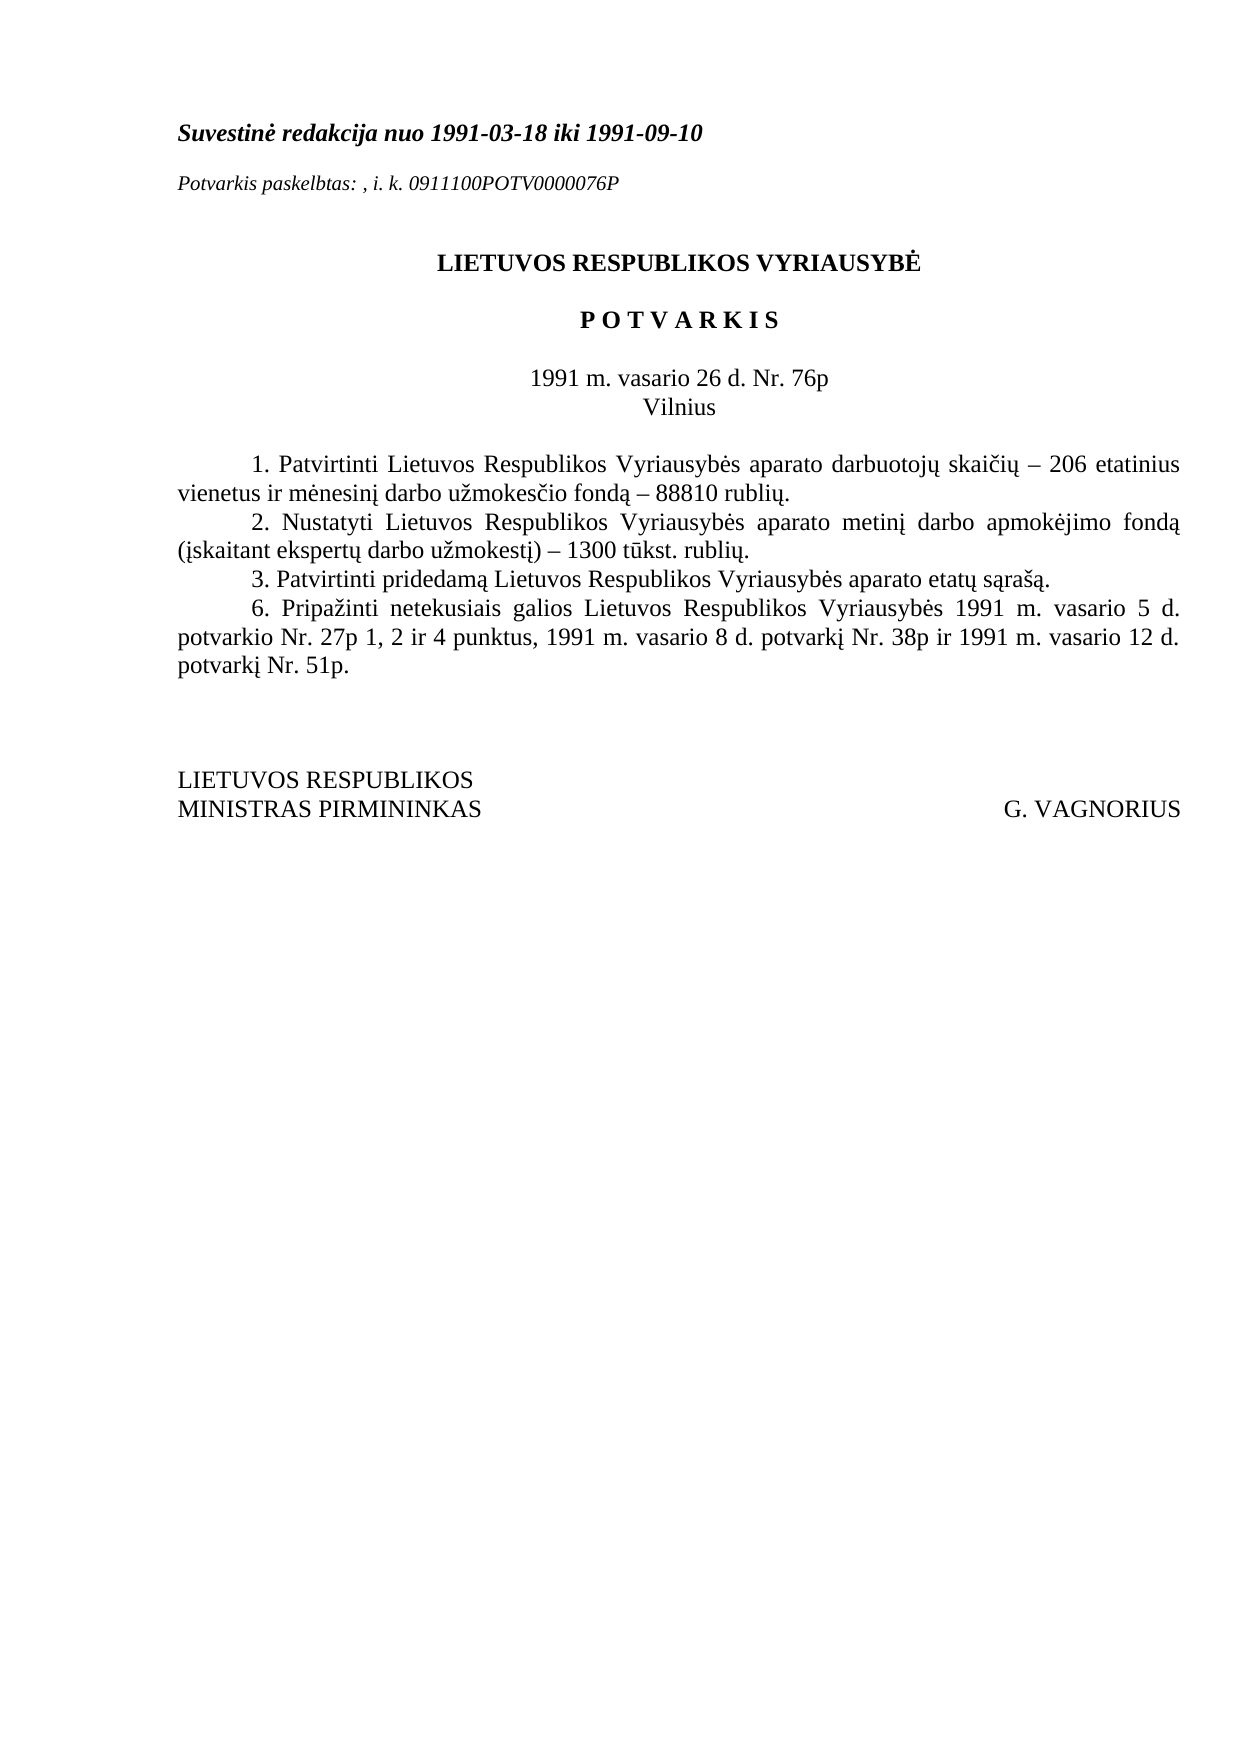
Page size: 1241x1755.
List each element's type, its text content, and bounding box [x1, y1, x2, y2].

text LIETUVOS RESPUBLIKOS VYRIAUSYBĖ [177, 248, 1181, 277]
text Potvarkis paskelbtas: , i. k. 0911100POTV0000076P [177, 171, 1181, 195]
text LIETUVOS RESPUBLIKOS [177, 765, 1181, 794]
text 2. Nustatyti Lietuvos Respublikos Vyriausybės aparato metinį darbo apmokėjimo fondą (įskaitant ekspertų darbo užmokestį) – 1300 tūkst. rublių. [177, 507, 1181, 564]
text 1. Patvirtinti Lietuvos Respublikos Vyriausybės aparato darbuotojų skaičių – 206 etatinius vienetus ir mėnesinį darbo užmokesčio fondą – 88810 rublių. [177, 449, 1181, 507]
text P O T V A R K I S [177, 305, 1181, 334]
text 1991 m. vasario 26 d. Nr. 76p [177, 363, 1181, 392]
text Suvestinė redakcija nuo 1991-03-18 iki 1991-09-10 [177, 118, 1181, 147]
text MINISTRAS PIRMININKAS G. VAGNORIUS [177, 794, 1181, 823]
text 3. Patvirtinti pridedamą Lietuvos Respublikos Vyriausybės aparato etatų sąrašą. [177, 564, 1181, 593]
text Vilnius [177, 392, 1181, 420]
text 6. Pripažinti netekusiais galios Lietuvos Respublikos Vyriausybės 1991 m. vasario 5 d. potvarkio Nr. 27p 1, 2 ir 4 punktus, 1991 m. vasario 8 d. potvarkį Nr. 38p ir 1991 m. vasario 12 d. potvarkį Nr. 51p. [177, 593, 1181, 679]
